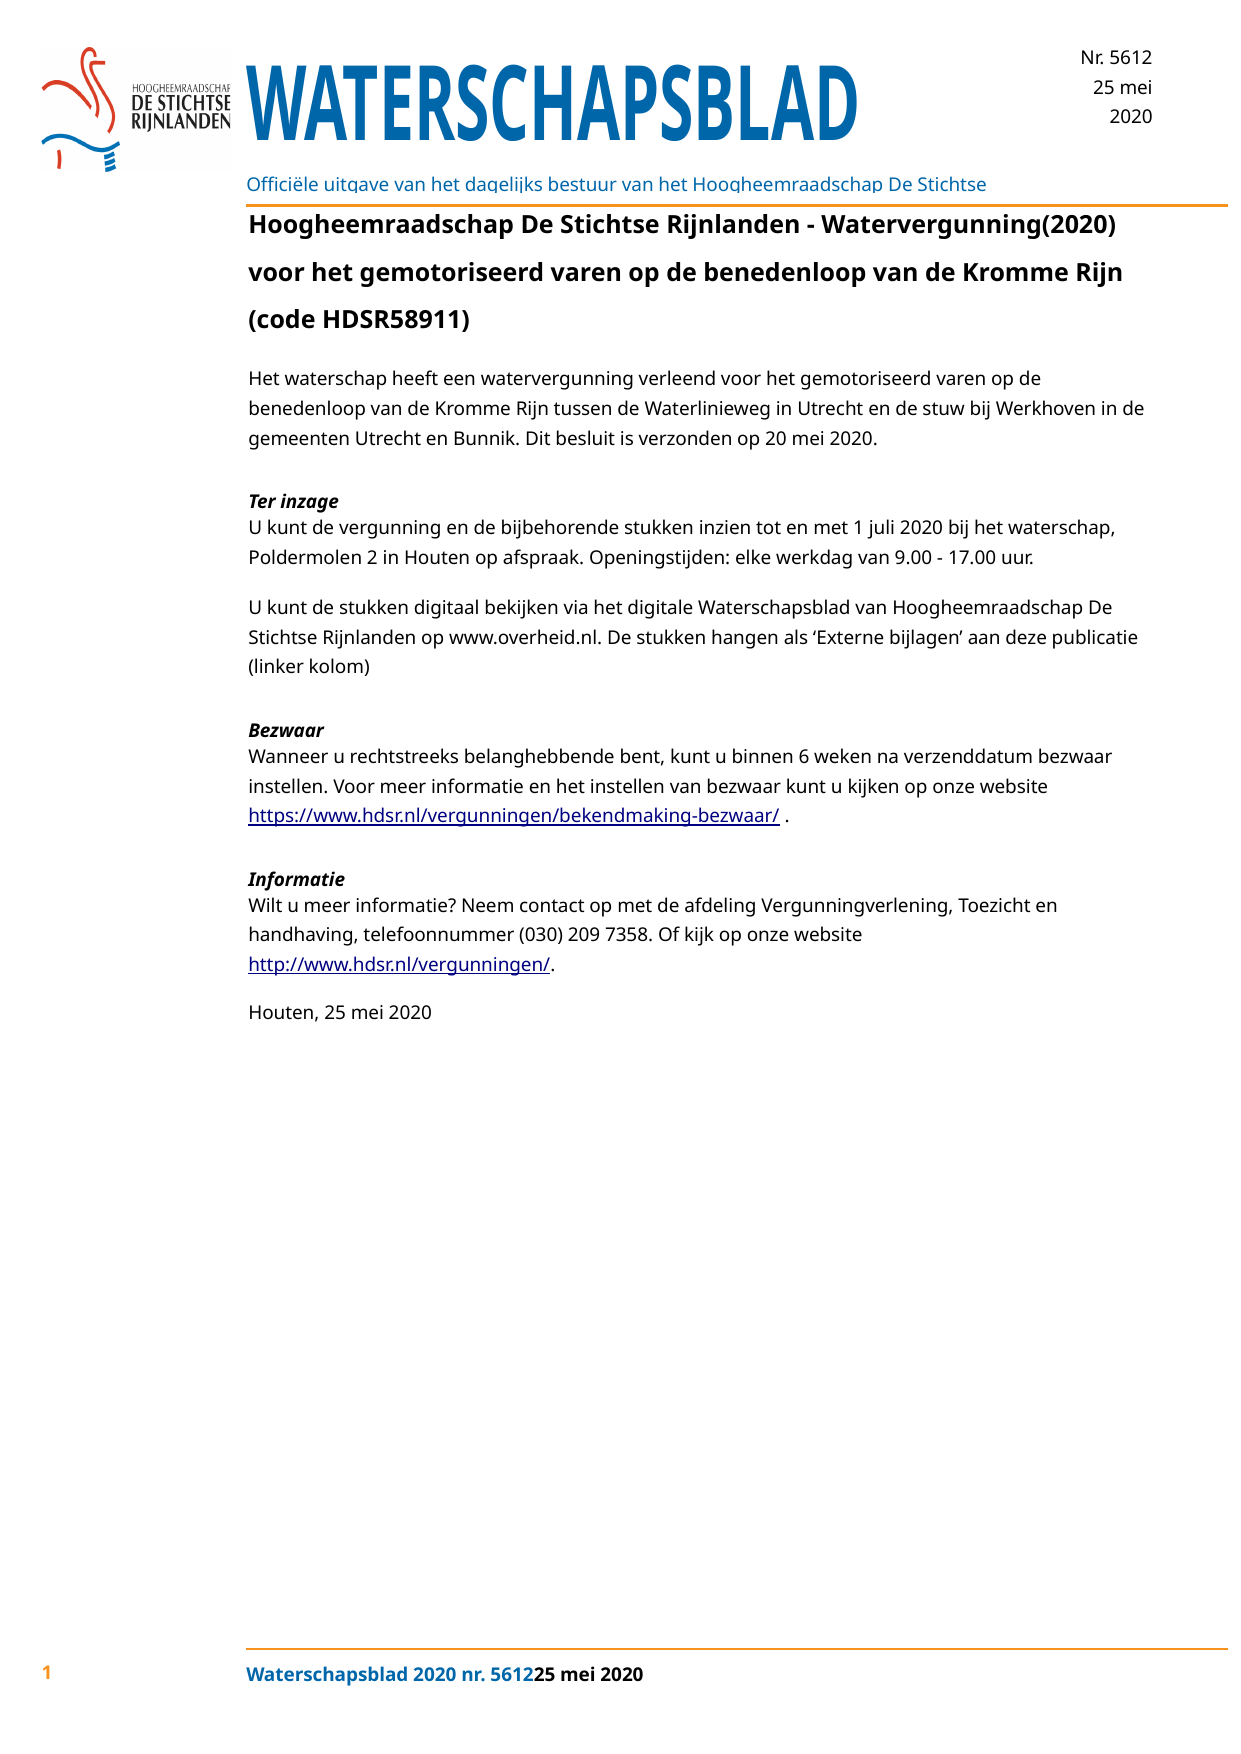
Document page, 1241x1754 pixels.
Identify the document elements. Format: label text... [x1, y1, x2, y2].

text Houten, 25 mei 2020 [248, 999, 1152, 1025]
text Informatie [248, 866, 1152, 892]
text Wilt u meer informatie? Neem contact op met de afdeling Vergunningverlening, Toezicht en handhaving, telefoonnummer (030) 209 7358. Of kijk op onze website http://www.hdsr.nl/vergunningen/. [248, 892, 1152, 977]
text Wanneer u rechtstreeks belanghebbende bent, kunt u binnen 6 weken na verzenddatum bezwaar instellen. Voor meer informatie en het instellen van bezwaar kunt u kijken op onze website https://www.hdsr.nl/vergunningen/bekendmaking-bezwaar/ . [248, 743, 1152, 828]
text Ter inzage [248, 489, 1152, 514]
picture [41, 47, 231, 172]
text Bezwaar [248, 717, 1152, 743]
text U kunt de vergunning en de bijbehorende stukken inzien tot en met 1 juli 2020 bij het waterschap, Poldermolen 2 in Houten op afspraak. Openingstijden: elke werkdag van 9.00 - 17.00 uur. [248, 514, 1152, 570]
text U kunt de stukken digitaal bekijken via het digitale Waterschapsblad van Hoogheemraadschap De Stichtse Rijnlanden op www.overheid.nl. De stukken hangen als ‘Externe bijlagen’ aan deze publicatie (linker kolom) [248, 594, 1152, 679]
text Hoogheemraadschap De Stichtse Rijnlanden - Watervergunning(2020) voor het gemotoriseerd varen op de benedenloop van de Kromme Rijn (code HDSR58911) [248, 207, 1152, 336]
text Het waterschap heeft een watervergunning verleend voor het gemotoriseerd varen op de benedenloop van de Kromme Rijn tussen de Waterlinieweg in Utrecht en de stuw bij Werkhoven in de gemeenten Utrecht en Bunnik. Dit besluit is verzonden op 20 mei 2020. [248, 366, 1152, 450]
